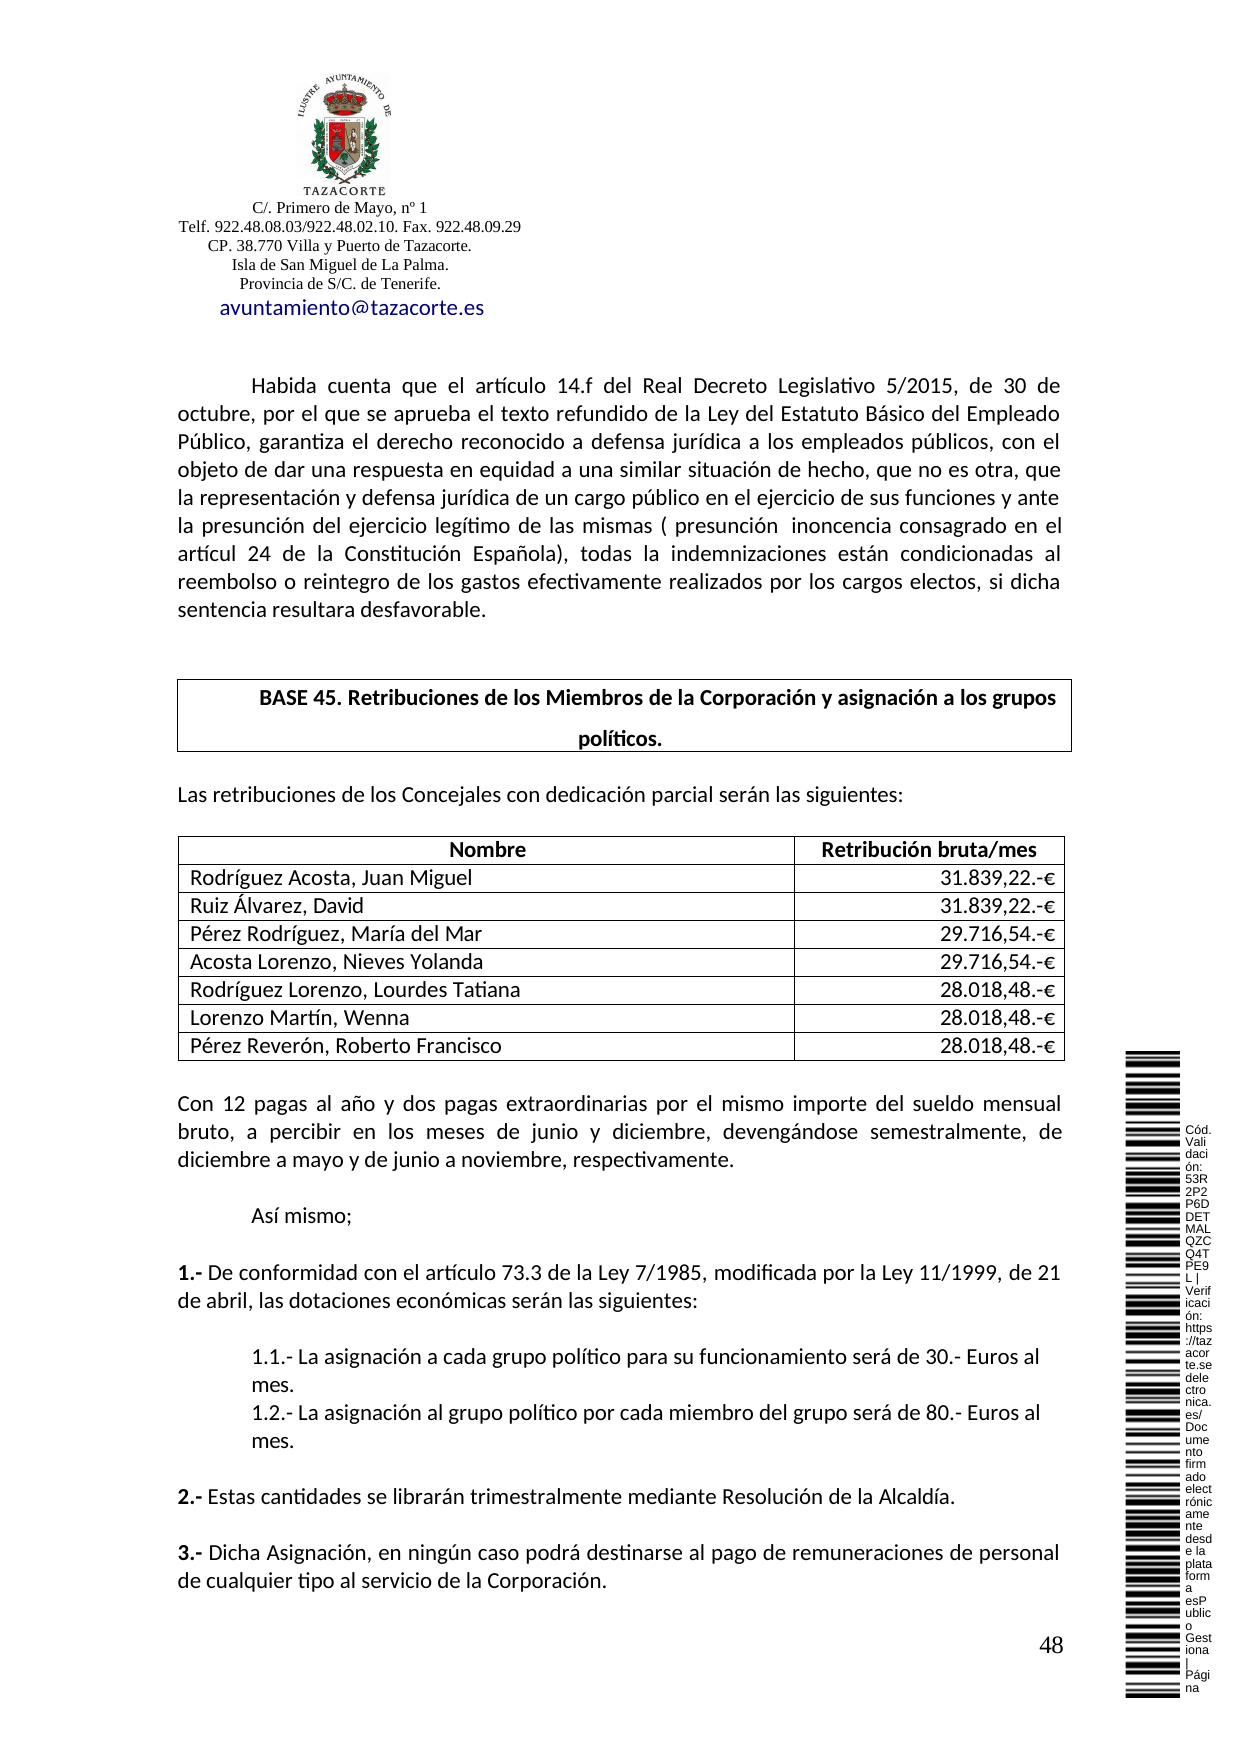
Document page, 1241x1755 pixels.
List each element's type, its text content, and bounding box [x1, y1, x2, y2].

table_header Nombre [179, 837, 794, 864]
table_cell 28.018,48.-€ [795, 1033, 1064, 1060]
text 2.- Estas cantidades se librarán trimestralmente mediante Resolución de la Alcaldía. [177, 1482, 1125, 1510]
table_cell Pérez Rodríguez, María del Mar [179, 921, 794, 948]
table_cell 31.839,22.-€ [795, 893, 1064, 920]
text Habida cuenta que el artículo 14.f del Real Decreto Legislativo 5/2015, de 30 de octubre, por el que se aprueba el texto refundido de la Ley del Estatuto Básico del Empleado Público, garantiza el derecho reconocido a defensa jurídica a los empleados públicos, con el objeto de dar una respuesta en equidad a una similar situación de hecho, que no es otra, que la representación y defensa jurídica de un cargo público en el ejercicio de sus funciones y ante la presunción del ejercicio legítimo de las mismas ( presunción inoncencia consagrado en el artícul 24 de la Constitución Española), todas la indemnizaciones están condicionadas al reembolso o reintegro de los gastos efectivamente realizados por los cargos electos, si dicha sentencia resultara desfavorable. [177, 371, 1062, 623]
text políticos. [244, 725, 997, 751]
text Las retribuciones de los Concejales con dedicación parcial serán las siguientes: [177, 780, 1191, 808]
text 1.- De conformidad con el artículo 73.3 de la Ley 7/1985, modificada por la Ley 11/1999, de 21 de abril, las dotaciones económicas serán las siguientes: [177, 1258, 1061, 1314]
table_cell 31.839,22.-€ [795, 865, 1064, 892]
text BASE 45. Retribuciones de los Miembros de la Corporación y asignación a los grupos [259, 683, 1071, 711]
table_header Retribución bruta/mes [795, 837, 1064, 864]
table_cell Pérez Reverón, Roberto Francisco [179, 1033, 794, 1060]
text Cód. Validación: 53R2P2P6DDETMALQZCQ4TPE9L | Verificación: https://tazacorte.sedelectronica.es/ Documento firmado electrónicamente desde la plataforma esPublico Gestiona | Página 48 de 63 [1185, 1124, 1212, 1693]
text Así mismo; [251, 1202, 1125, 1230]
text 1.1.- La asignación a cada grupo político para su funcionamiento será de 30.- Euros al mes. [251, 1342, 1067, 1398]
text Con 12 pagas al año y dos pagas extraordinarias por el mismo importe del sueldo mensual bruto, a percibir en los meses de junio y diciembre, devengándose semestralmente, de diciembre a mayo y de junio a noviembre, respectivamente. [177, 1089, 1064, 1173]
text 3.- Dicha Asignación, en ningún caso podrá destinarse al pago de remuneraciones de personal de cualquier tipo al servicio de la Corporación. [177, 1538, 1061, 1594]
table_cell 29.716,54.-€ [795, 921, 1064, 948]
table_cell Rodríguez Acosta, Juan Miguel [179, 865, 794, 892]
table_cell 29.716,54.-€ [795, 949, 1064, 976]
table_cell Acosta Lorenzo, Nieves Yolanda [179, 949, 794, 976]
table_cell Rodríguez Lorenzo, Lourdes Tatiana [179, 977, 794, 1004]
text 48 [37, 1630, 1064, 1658]
table_cell 28.018,48.-€ [795, 1005, 1064, 1032]
text 1.2.- La asignación al grupo político por cada miembro del grupo será de 80.- Euros al mes. [251, 1398, 1067, 1454]
table_cell 28.018,48.-€ [795, 977, 1064, 1004]
table_cell Ruiz Álvarez, David [179, 893, 794, 920]
table_cell Lorenzo Martín, Wenna [179, 1005, 794, 1032]
